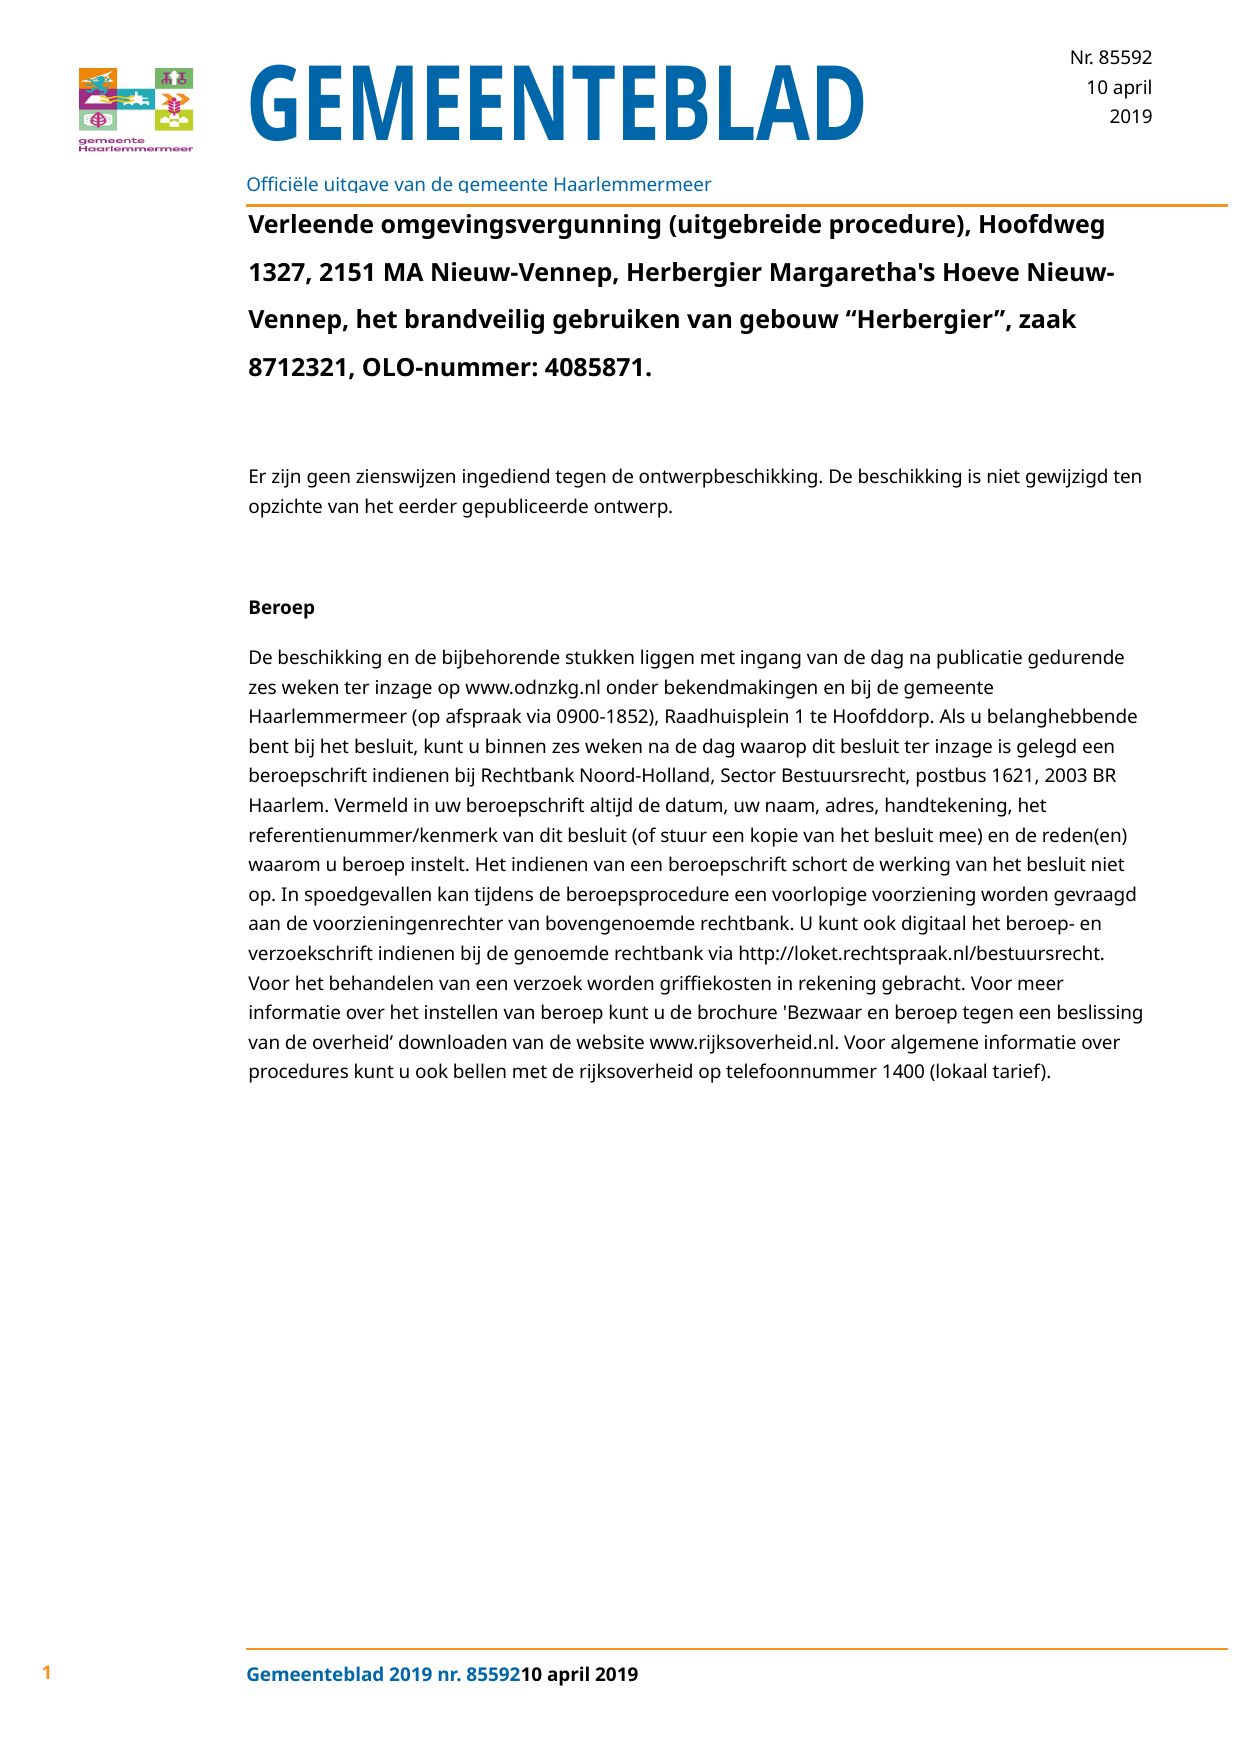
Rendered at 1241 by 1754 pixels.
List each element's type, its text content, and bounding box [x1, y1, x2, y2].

text Beroep [248, 594, 1152, 620]
text Er zijn geen zienswijzen ingediend tegen de ontwerpbeschikking. De beschikking is niet gewijzigd ten opzichte van het eerder gepubliceerde ontwerp. [248, 463, 1152, 519]
text De beschikking en de bijbehorende stukken liggen met ingang van de dag na publicatie gedurende zes weken ter inzage op www.odnzkg.nl onder bekendmakingen en bij de gemeente Haarlemmermeer (op afspraak via 0900-1852), Raadhuisplein 1 te Hoofddorp. Als u belanghebbende bent bij het besluit, kunt u binnen zes weken na de dag waarop dit besluit ter inzage is gelegd een beroepschrift indienen bij Rechtbank Noord-Holland, Sector Bestuursrecht, postbus 1621, 2003 BR Haarlem. Vermeld in uw beroepschrift altijd de datum, uw naam, adres, handtekening, het referentienummer/kenmerk van dit besluit (of stuur een kopie van het besluit mee) en de reden(en) waarom u beroep instelt. Het indienen van een beroepschrift schort de werking van het besluit niet op. In spoedgevallen kan tijdens de beroepsprocedure een voorlopige voorziening worden gevraagd aan de voorzieningenrechter van bovengenoemde rechtbank. U kunt ook digitaal het beroep- en verzoekschrift indienen bij de genoemde rechtbank via http://loket.rechtspraak.nl/bestuursrecht. Voor het behandelen van een verzoek worden griffiekosten in rekening gebracht. Voor meer informatie over het instellen van beroep kunt u de brochure 'Bezwaar en beroep tegen een beslissing van de overheid’ downloaden van de website www.rijksoverheid.nl. Voor algemene informatie over procedures kunt u ook bellen met de rijksoverheid op telefoonnummer 1400 (lokaal tarief). [248, 644, 1152, 1084]
picture [41, 47, 231, 172]
text Verleende omgevingsvergunning (uitgebreide procedure), Hoofdweg 1327, 2151 MA Nieuw-Vennep, Herbergier Margaretha's Hoeve Nieuw-Vennep, het brandveilig gebruiken van gebouw “Herbergier”, zaak 8712321, OLO-nummer: 4085871. [248, 207, 1152, 384]
